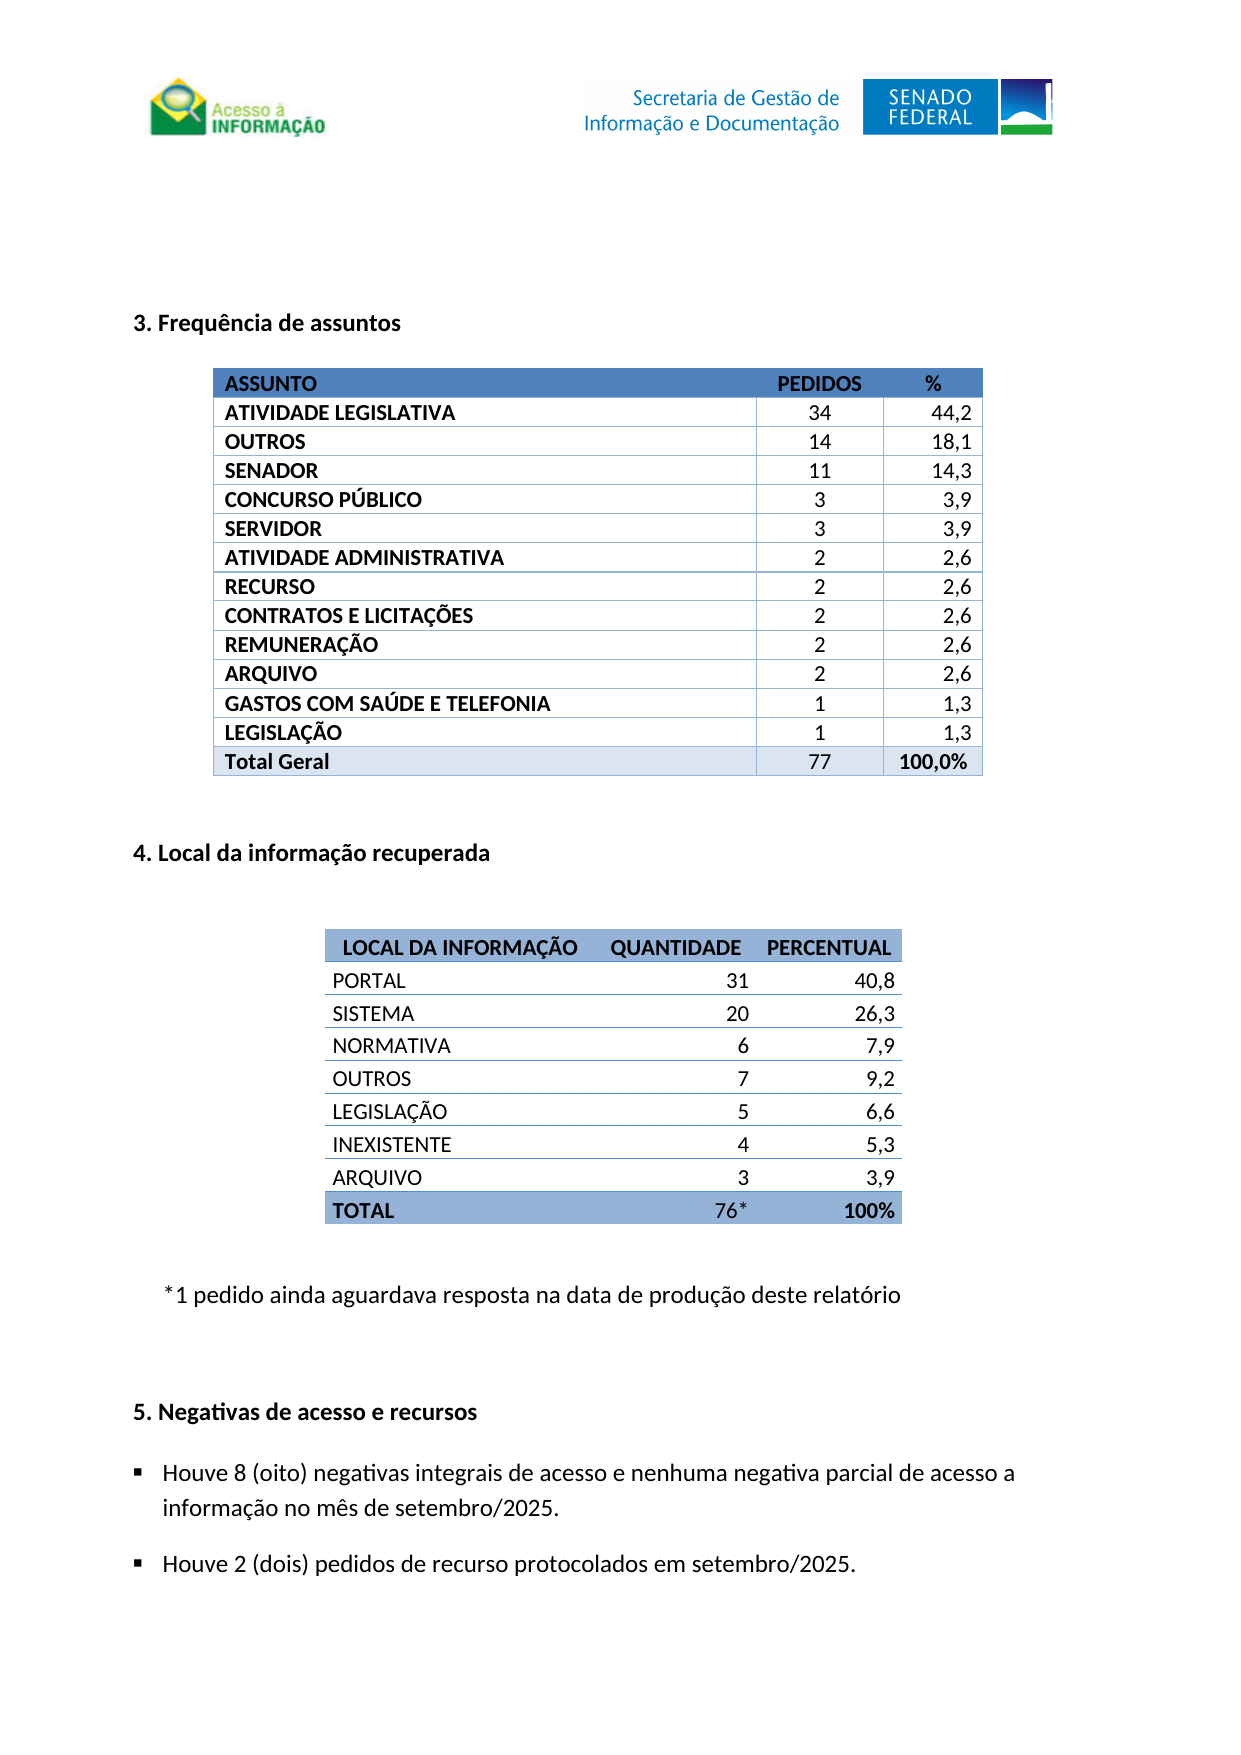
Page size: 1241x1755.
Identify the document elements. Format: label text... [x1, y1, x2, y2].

text 4. Local da informação recuperada [133, 837, 1063, 867]
table_header QUANTIDADE [596, 929, 756, 961]
table_cell OUTROS [214, 427, 756, 455]
table_cell 3,9 [884, 514, 982, 542]
table_cell 20 [596, 995, 756, 1027]
table_cell 3,9 [756, 1159, 902, 1191]
table_cell SENADOR [214, 456, 756, 484]
table_cell 14 [757, 427, 883, 455]
table_header LOCAL DA INFORMAÇÃO [325, 929, 596, 961]
table_cell 2 [757, 573, 883, 600]
table_cell 2,6 [884, 601, 982, 629]
table_cell 9,2 [756, 1061, 902, 1092]
table_cell CONTRATOS E LICITAÇÕES [214, 601, 756, 629]
table_cell 5 [596, 1094, 756, 1125]
table_cell 100,0% [884, 747, 982, 775]
table_cell 7 [596, 1061, 756, 1092]
table_cell 14,3 [884, 456, 982, 484]
table_cell 6,6 [756, 1094, 902, 1125]
table_cell 2 [757, 660, 883, 688]
table_cell RECURSO [214, 573, 756, 600]
table_cell 77 [757, 747, 883, 775]
table_cell 11 [757, 456, 883, 484]
table_cell ARQUIVO [325, 1159, 596, 1191]
table_cell 2,6 [884, 543, 982, 571]
table_cell NORMATIVA [325, 1028, 596, 1060]
table_cell CONCURSO PÚBLICO [214, 485, 756, 513]
table_cell GASTOS COM SAÚDE E TELEFONIA [214, 689, 756, 717]
text 3. Frequência de assuntos [133, 307, 1063, 337]
table_cell 1,3 [884, 689, 982, 717]
table_cell INEXISTENTE [325, 1126, 596, 1158]
table_cell 3 [757, 485, 883, 513]
table_cell TOTAL [325, 1192, 596, 1224]
table_cell 1 [757, 689, 883, 717]
table_cell LEGISLAÇÃO [325, 1094, 596, 1125]
table_cell 1 [757, 718, 883, 746]
table_cell 40,8 [756, 962, 902, 994]
table_cell 18,1 [884, 427, 982, 455]
table_cell 3 [757, 514, 883, 542]
table_cell ARQUIVO [214, 660, 756, 688]
list Houve 8 (oito) negativas integrais de acesso e nenhuma negativa parcial de acesso a informação no mês de setembro/2025. [132, 1457, 1063, 1523]
table_cell 4 [596, 1126, 756, 1158]
table_cell ATIVIDADE ADMINISTRATIVA [214, 543, 756, 571]
table_cell Total Geral [214, 747, 756, 775]
text *1 pedido ainda aguardava resposta na data de produção deste relatório [162, 1279, 1063, 1310]
table_cell SERVIDOR [214, 514, 756, 542]
table_cell 44,2 [884, 398, 982, 426]
table_header % [883, 369, 982, 397]
table_cell 3,9 [884, 485, 982, 513]
table_cell LEGISLAÇÃO [214, 718, 756, 746]
table_cell 100% [756, 1192, 902, 1224]
table_cell OUTROS [325, 1061, 596, 1092]
table_cell 2 [757, 631, 883, 658]
table_cell PORTAL [325, 962, 596, 994]
table_cell 3 [596, 1159, 756, 1191]
table_header ASSUNTO [214, 369, 756, 397]
table_cell 2,6 [884, 660, 982, 688]
table_cell 7,9 [756, 1028, 902, 1060]
table_cell 34 [757, 398, 883, 426]
table_cell REMUNERAÇÃO [214, 631, 756, 658]
table_cell SISTEMA [325, 995, 596, 1027]
table_header PEDIDOS [756, 369, 883, 397]
table_cell 6 [596, 1028, 756, 1060]
table_cell 5,3 [756, 1126, 902, 1158]
table_cell 76* [596, 1192, 756, 1224]
table_cell 2 [757, 601, 883, 629]
table_cell 1,3 [884, 718, 982, 746]
list Houve 2 (dois) pedidos de recurso protocolados em setembro/2025. [132, 1548, 1063, 1579]
table_cell ATIVIDADE LEGISLATIVA [214, 398, 756, 426]
table_cell 31 [596, 962, 756, 994]
table_cell 2 [757, 543, 883, 571]
text 5. Negativas de acesso e recursos [133, 1396, 1063, 1427]
table_cell 26,3 [756, 995, 902, 1027]
table_cell 2,6 [884, 631, 982, 658]
table_cell 2,6 [884, 573, 982, 600]
table_header PERCENTUAL [756, 929, 902, 961]
